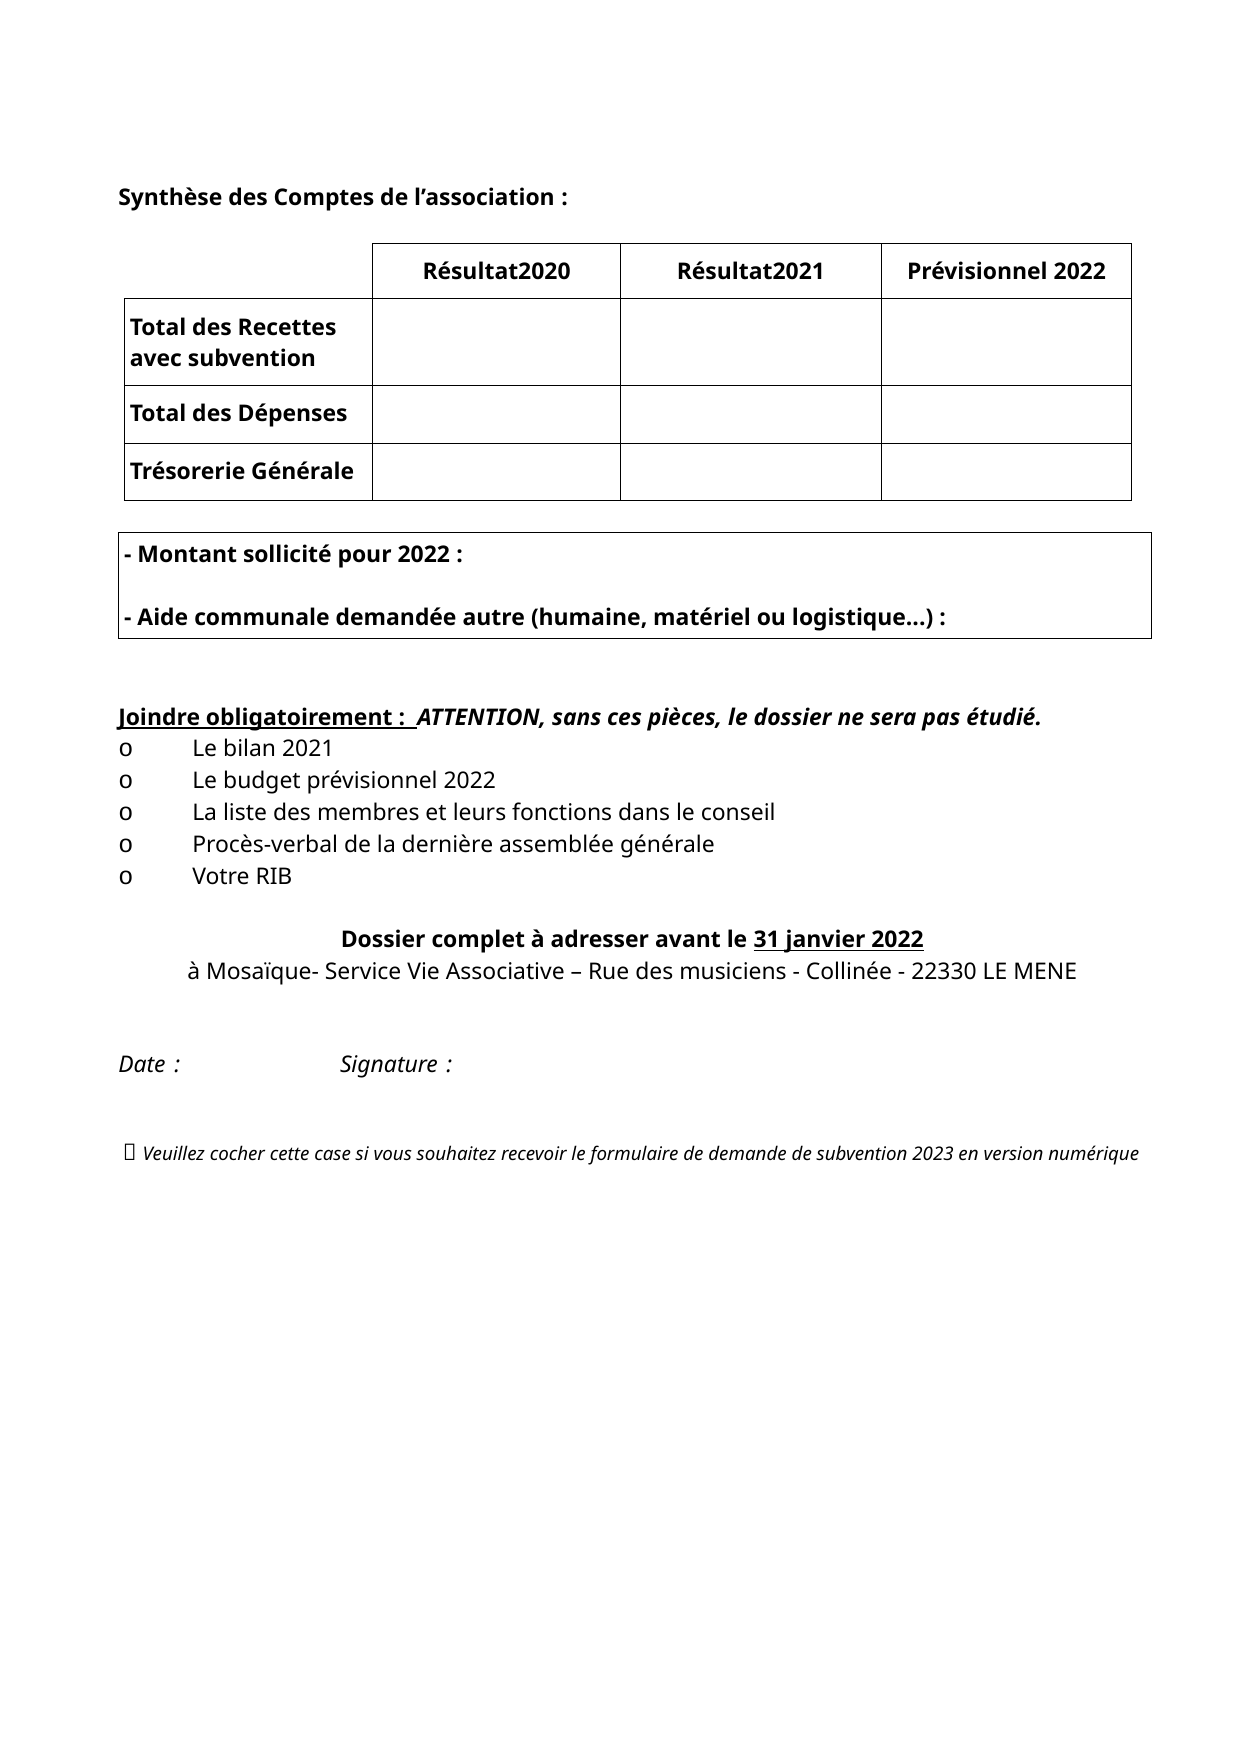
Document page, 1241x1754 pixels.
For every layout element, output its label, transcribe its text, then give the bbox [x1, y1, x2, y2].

table_header Résultat2020 [373, 244, 620, 298]
text à Mosaïque- Service Vie Associative – Rue des musiciens - Collinée - 22330 LE MENE [118, 954, 1146, 986]
table_cell [373, 444, 620, 500]
table_cell [621, 444, 881, 500]
list Le bilan 2021 [118, 732, 1146, 764]
list La liste des membres et leurs fonctions dans le conseil [118, 796, 1146, 828]
table_cell [621, 299, 881, 384]
table_cell Trésorerie Générale [125, 444, 372, 500]
list Le budget prévisionnel 2022 [118, 764, 1146, 796]
text Dossier complet à adresser avant le 31 janvier 2022 [118, 923, 1146, 954]
table_cell [621, 386, 881, 442]
table_header - Montant sollicité pour 2022 : - Aide communale demandée autre (humaine, matériel ou logistique...) : [119, 533, 1151, 638]
table_cell [882, 386, 1131, 442]
table_cell Total des Recettes avec subvention [125, 299, 372, 384]
table_cell [882, 299, 1131, 384]
table_header Résultat2021 [621, 244, 881, 298]
table_cell [373, 299, 620, 384]
text Synthèse des Comptes de l’association : [118, 181, 1146, 212]
text Joindre obligatoirement : ATTENTION, sans ces pièces, le dossier ne sera pas étudié. [118, 701, 1146, 732]
text  Veuillez cocher cette case si vous souhaitez recevoir le formulaire de demande de subvention 2023 en version numérique [118, 1136, 1146, 1168]
list Procès-verbal de la dernière assemblée générale [118, 828, 1146, 860]
table_header Prévisionnel 2022 [882, 244, 1131, 298]
table_cell [882, 444, 1131, 500]
table_cell Total des Dépenses [125, 386, 372, 442]
table_header [124, 243, 372, 298]
text Date : Signature : [118, 1048, 1146, 1079]
table_cell [373, 386, 620, 442]
list Votre RIB [118, 860, 1146, 892]
